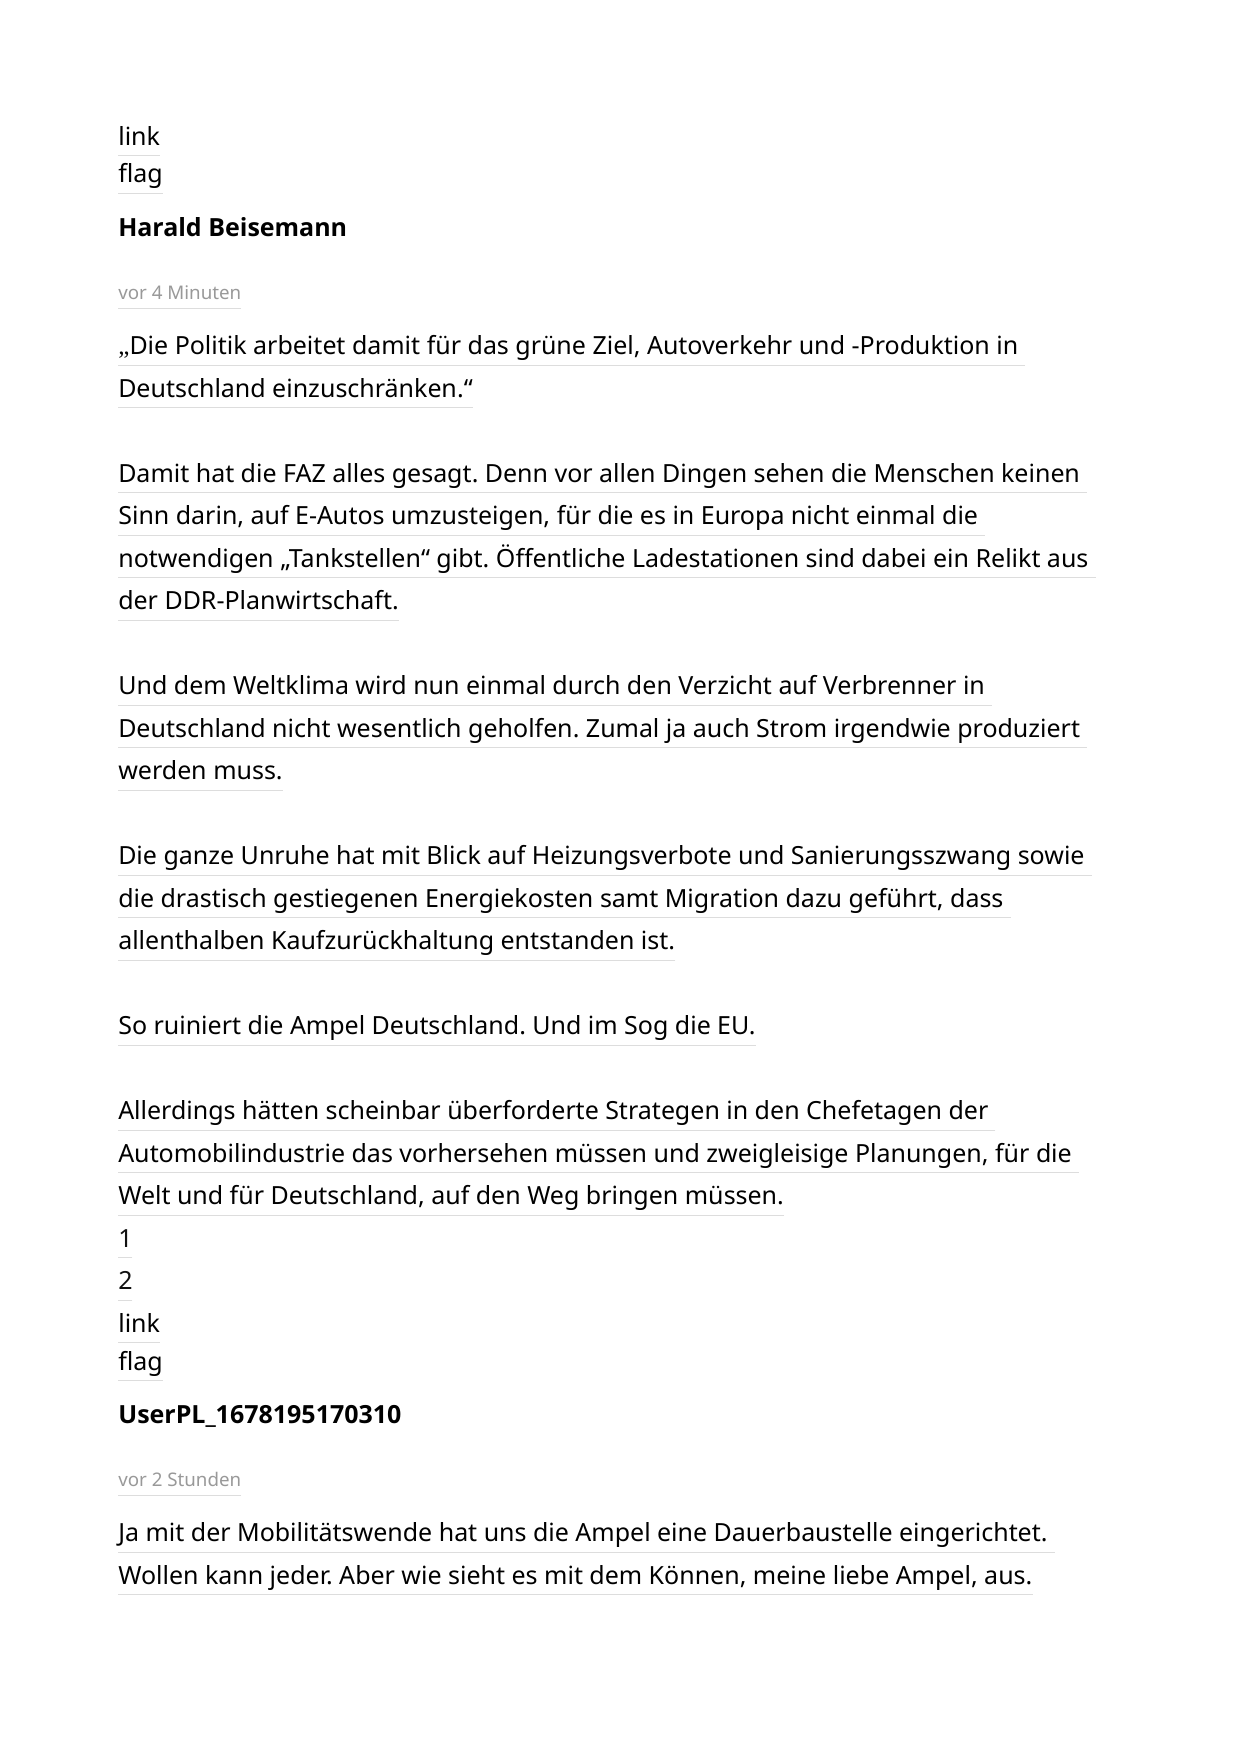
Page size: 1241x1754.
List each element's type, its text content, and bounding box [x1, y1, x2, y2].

text vor 4 Minuten [118, 279, 1117, 309]
text flag [118, 156, 1122, 194]
text Ja mit der Mobilitätswende hat uns die Ampel eine Dauerbaustelle eingerichtet. Wollen kann jeder. Aber wie sieht es mit dem Können, meine liebe Ampel, aus. [118, 1515, 1122, 1595]
text link [118, 118, 1122, 156]
text „Die Politik arbeitet damit für das grüne Ziel, Autoverkehr und -Produktion in Deutschland einzuschränken.“ Damit hat die FAZ alles gesagt. Denn vor allen Dingen sehen die Menschen keinen Sinn darin, auf E-Autos umzusteigen, für die es in Europa nicht einmal die notwendigen „Tankstellen“ gibt. Öffentliche Ladestationen sind dabei ein Relikt aus der DDR-Planwirtschaft. Und dem Weltklima wird nun einmal durch den Verzicht auf Verbrenner in Deutschland nicht wesentlich geholfen. Zumal ja auch Strom irgendwie produziert werden muss. Die ganze Unruhe hat mit Blick auf Heizungsverbote und Sanierungsszwang sowie die drastisch gestiegenen Energiekosten samt Migration dazu geführt, dass allenthalben Kaufzurückhaltung entstanden ist. So ruiniert die Ampel Deutschland. Und im Sog die EU. Allerdings hätten scheinbar überforderte Strategen in den Chefetagen der Automobilindustrie das vorhersehen müssen und zweigleisige Planungen, für die Welt und für Deutschland, auf den Weg bringen müssen. [118, 328, 1122, 1216]
text flag [118, 1343, 1122, 1381]
text 2 [118, 1263, 1122, 1301]
text Harald Beisemann [118, 210, 1122, 244]
text link [118, 1305, 1122, 1343]
text 1 [118, 1220, 1122, 1258]
text vor 2 Stunden [118, 1466, 1117, 1496]
text UserPL_1678195170310 [118, 1397, 1122, 1431]
